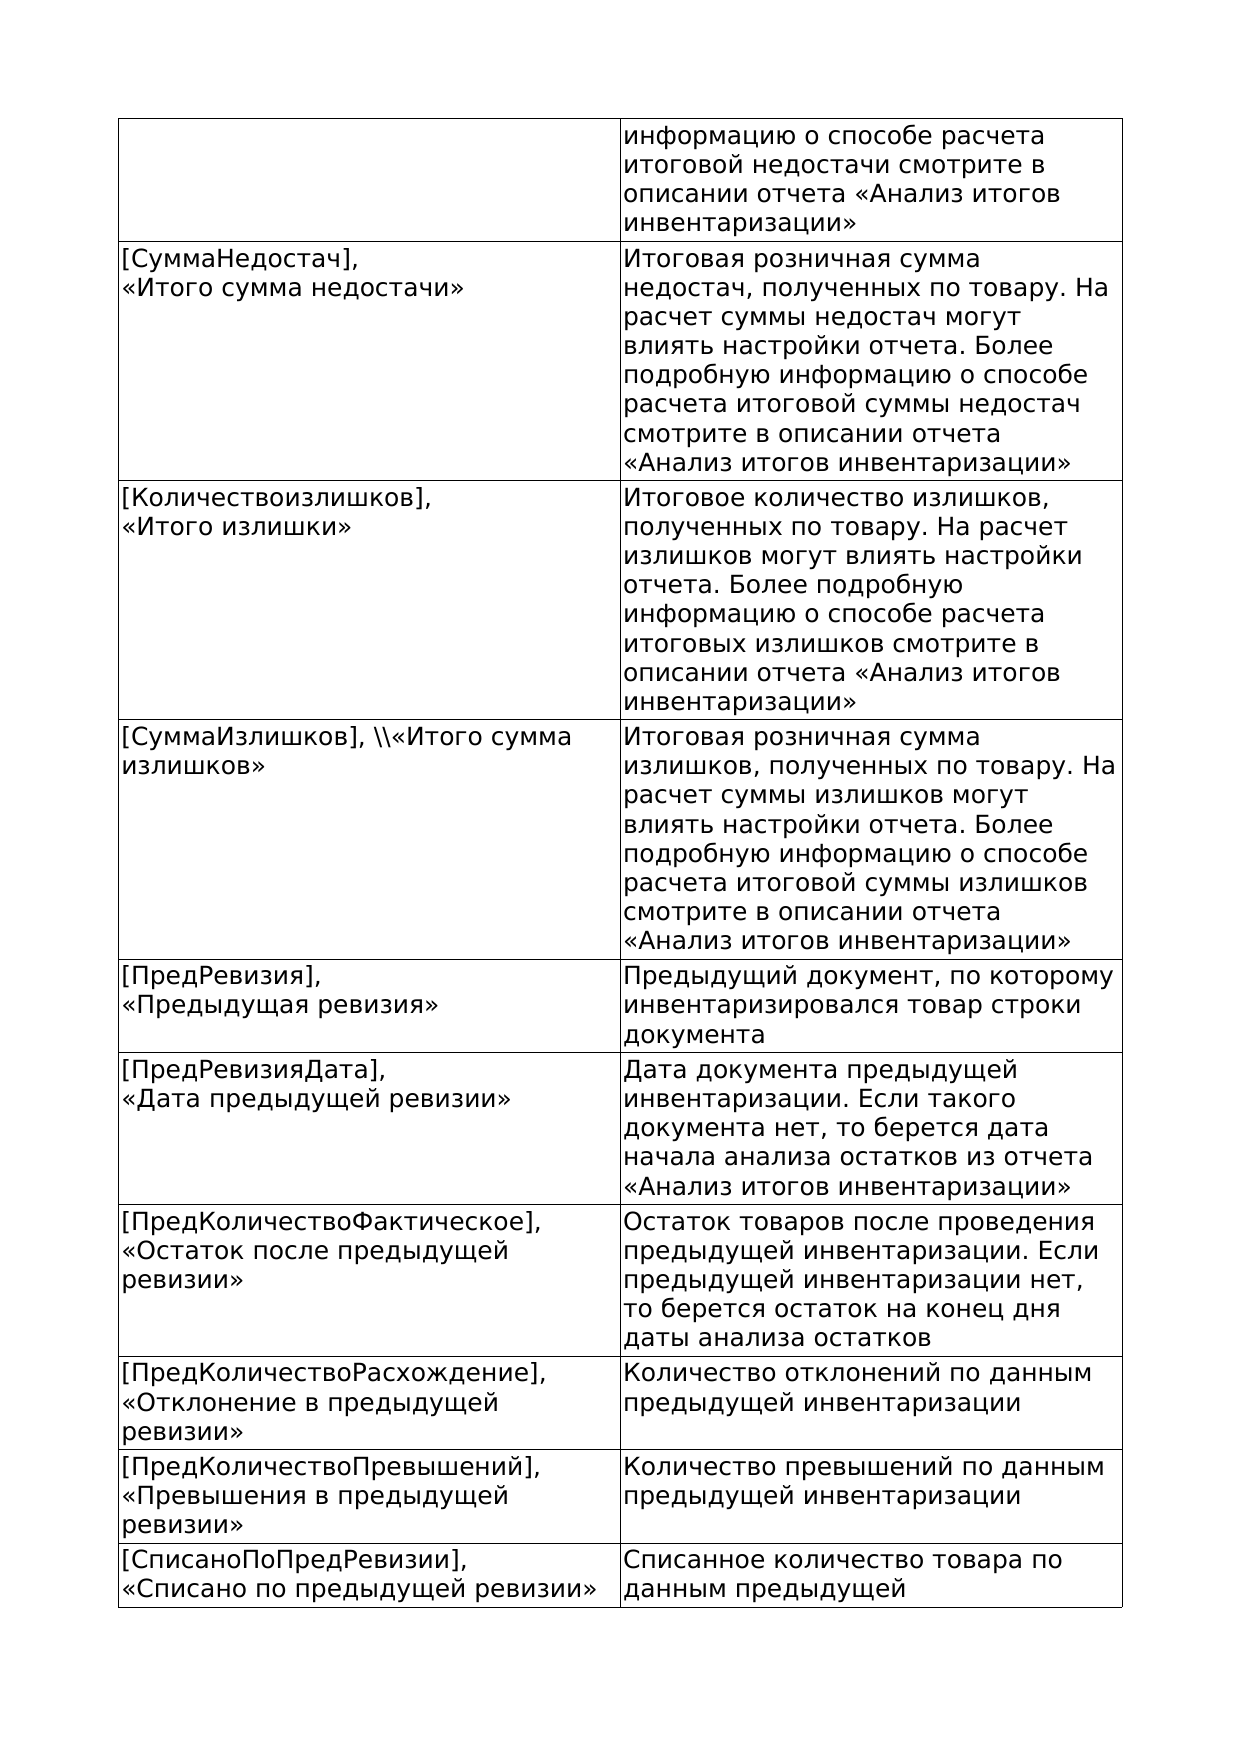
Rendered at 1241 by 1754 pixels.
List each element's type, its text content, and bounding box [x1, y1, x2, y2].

table_cell [СуммаНедостач], «Итого сумма недостачи» [119, 242, 620, 480]
table_cell [ПредРевизия], «Предыдущая ревизия» [119, 960, 620, 1052]
table_cell Итоговая розничная сумма излишков, полученных по товару. На расчет суммы излишков могут влиять настройки отчета. Более подробную информацию о способе расчета итоговой суммы излишков смотрите в описании отчета «Анализ итогов инвентаризации» [621, 720, 1122, 958]
table_cell [СписаноПоПредРевизии], «Списано по предыдущей ревизии» [119, 1544, 620, 1607]
table_cell [ПредКоличествоРасхождение], «Отклонение в предыдущей ревизии» [119, 1357, 620, 1449]
table_cell Списанное количество товара по данным предыдущей [621, 1544, 1122, 1607]
table_cell Предыдущий документ, по которому инвентаризировался товар строки документа [621, 960, 1122, 1052]
table_cell [119, 119, 620, 241]
table_cell информацию о способе расчета итоговой недостачи смотрите в описании отчета «Анализ итогов инвентаризации» [621, 119, 1122, 241]
table_cell Дата документа предыдущей инвентаризации. Если такого документа нет, то берется дата начала анализа остатков из отчета «Анализ итогов инвентаризации» [621, 1053, 1122, 1204]
table_cell Количество отклонений по данным предыдущей инвентаризации [621, 1357, 1122, 1449]
table_cell Итоговая розничная сумма недостач, полученных по товару. На расчет суммы недостач могут влиять настройки отчета. Более подробную информацию о способе расчета итоговой суммы недостач смотрите в описании отчета «Анализ итогов инвентаризации» [621, 242, 1122, 480]
table_cell [ПредРевизияДата], «Дата предыдущей ревизии» [119, 1053, 620, 1204]
table_cell [СуммаИзлишков], \\«Итого сумма излишков» [119, 720, 620, 958]
table_cell Итоговое количество излишков, полученных по товару. На расчет излишков могут влиять настройки отчета. Более подробную информацию о способе расчета итоговых излишков смотрите в описании отчета «Анализ итогов инвентаризации» [621, 481, 1122, 719]
table_cell Количество превышений по данным предыдущей инвентаризации [621, 1450, 1122, 1542]
table_cell [ПредКоличествоФактическое], «Остаток после предыдущей ревизии» [119, 1205, 620, 1356]
table_cell Остаток товаров после проведения предыдущей инвентаризации. Если предыдущей инвентаризации нет, то берется остаток на конец дня даты анализа остатков [621, 1205, 1122, 1356]
table_cell [Количествоизлишков], «Итого излишки» [119, 481, 620, 719]
table_cell [ПредКоличествоПревышений], «Превышения в предыдущей ревизии» [119, 1450, 620, 1542]
